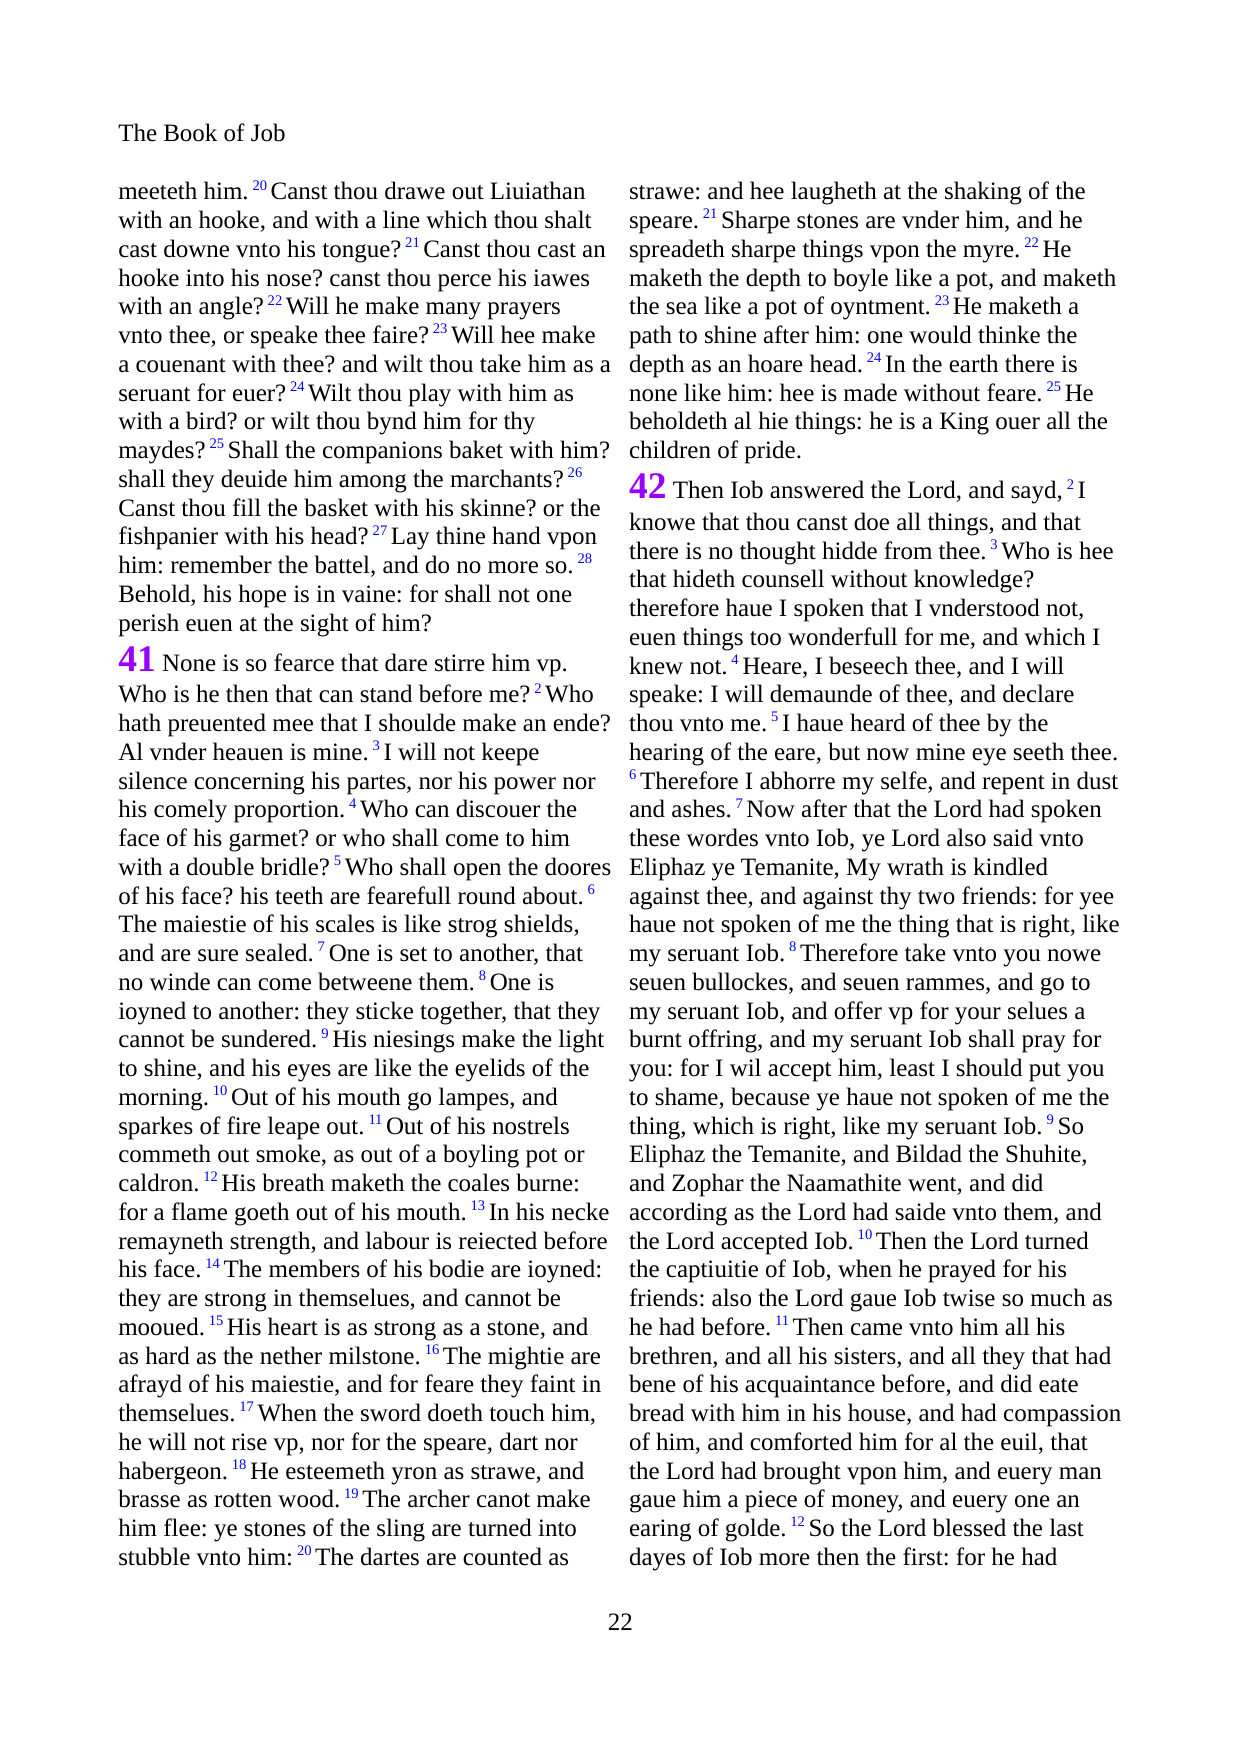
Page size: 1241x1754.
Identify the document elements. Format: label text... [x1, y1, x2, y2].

text meeteth him. 20 Canst thou drawe out Liuiathan with an hooke, and with a line which thou shalt cast downe vnto his tongue? 21 Canst thou cast an hooke into his nose? canst thou perce his iawes with an angle? 22 Will he make many prayers vnto thee, or speake thee faire? 23 Will hee make a couenant with thee? and wilt thou take him as a seruant for euer? 24 Wilt thou play with him as with a bird? or wilt thou bynd him for thy maydes? 25 Shall the companions baket with him? shall they deuide him among the marchants? 26 Canst thou fill the basket with his skinne? or the fishpanier with his head? 27 Lay thine hand vpon him: remember the battel, and do no more so. 28 Behold, his hope is in vaine: for shall not one perish euen at the sight of him? [118, 176, 611, 636]
text strawe: and hee laugheth at the shaking of the speare. 21 Sharpe stones are vnder him, and he spreadeth sharpe things vpon the myre. 22 He maketh the depth to boyle like a pot, and maketh the sea like a pot of oyntment. 23 He maketh a path to shine after him: one would thinke the depth as an hoare head. 24 In the earth there is none like him: hee is made without feare. 25 He beholdeth al hie things: he is a King ouer all the children of pride. [629, 176, 1122, 464]
text 42 Then Iob answered the Lord, and sayd, 2 I knowe that thou canst doe all things, and that there is no thought hidde from thee. 3 Who is hee that hideth counsell without knowledge? therefore haue I spoken that I vnderstood not, euen things too wonderfull for me, and which I knew not. 4 Heare, I beseech thee, and I will speake: I will demaunde of thee, and declare thou vnto me. 5 I haue heard of thee by the hearing of the eare, but now mine eye seeth thee. 6 Therefore I abhorre my selfe, and repent in dust and ashes. 7 Now after that the Lord had spoken these wordes vnto Iob, ye Lord also said vnto Eliphaz ye Temanite, My wrath is kindled against thee, and against thy two friends: for yee haue not spoken of me the thing that is right, like my seruant Iob. 8 Therefore take vnto you nowe seuen bullockes, and seuen rammes, and go to my seruant Iob, and offer vp for your selues a burnt offring, and my seruant Iob shall pray for you: for I wil accept him, least I should put you to shame, because ye haue not spoken of me the thing, which is right, like my seruant Iob. 9 So Eliphaz the Temanite, and Bildad the Shuhite, and Zophar the Naamathite went, and did according as the Lord had saide vnto them, and the Lord accepted Iob. 10 Then the Lord turned the captiuitie of Iob, when he prayed for his friends: also the Lord gaue Iob twise so much as he had before. 11 Then came vnto him all his brethren, and all his sisters, and all they that had bene of his acquaintance before, and did eate bread with him in his house, and had compassion of him, and comforted him for al the euil, that the Lord had brought vpon him, and euery man gaue him a piece of money, and euery one an earing of golde. 12 So the Lord blessed the last dayes of Iob more then the first: for he had [629, 464, 1122, 1571]
text 41 None is so fearce that dare stirre him vp. Who is he then that can stand before me? 2 Who hath preuented mee that I shoulde make an ende? Al vnder heauen is mine. 3 I will not keepe silence concerning his partes, nor his power nor his comely proportion. 4 Who can discouer the face of his garmet? or who shall come to him with a double bridle? 5 Who shall open the doores of his face? his teeth are fearefull round about. 6 The maiestie of his scales is like strog shields, and are sure sealed. 7 One is set to another, that no winde can come betweene them. 8 One is ioyned to another: they sticke together, that they cannot be sundered. 9 His niesings make the light to shine, and his eyes are like the eyelids of the morning. 10 Out of his mouth go lampes, and sparkes of fire leape out. 11 Out of his nostrels commeth out smoke, as out of a boyling pot or caldron. 12 His breath maketh the coales burne: for a flame goeth out of his mouth. 13 In his necke remayneth strength, and labour is reiected before his face. 14 The members of his bodie are ioyned: they are strong in themselues, and cannot be mooued. 15 His heart is as strong as a stone, and as hard as the nether milstone. 16 The mightie are afrayd of his maiestie, and for feare they faint in themselues. 17 When the sword doeth touch him, he will not rise vp, nor for the speare, dart nor habergeon. 18 He esteemeth yron as strawe, and brasse as rotten wood. 19 The archer canot make him flee: ye stones of the sling are turned into stubble vnto him: 20 The dartes are counted as [118, 636, 611, 1571]
